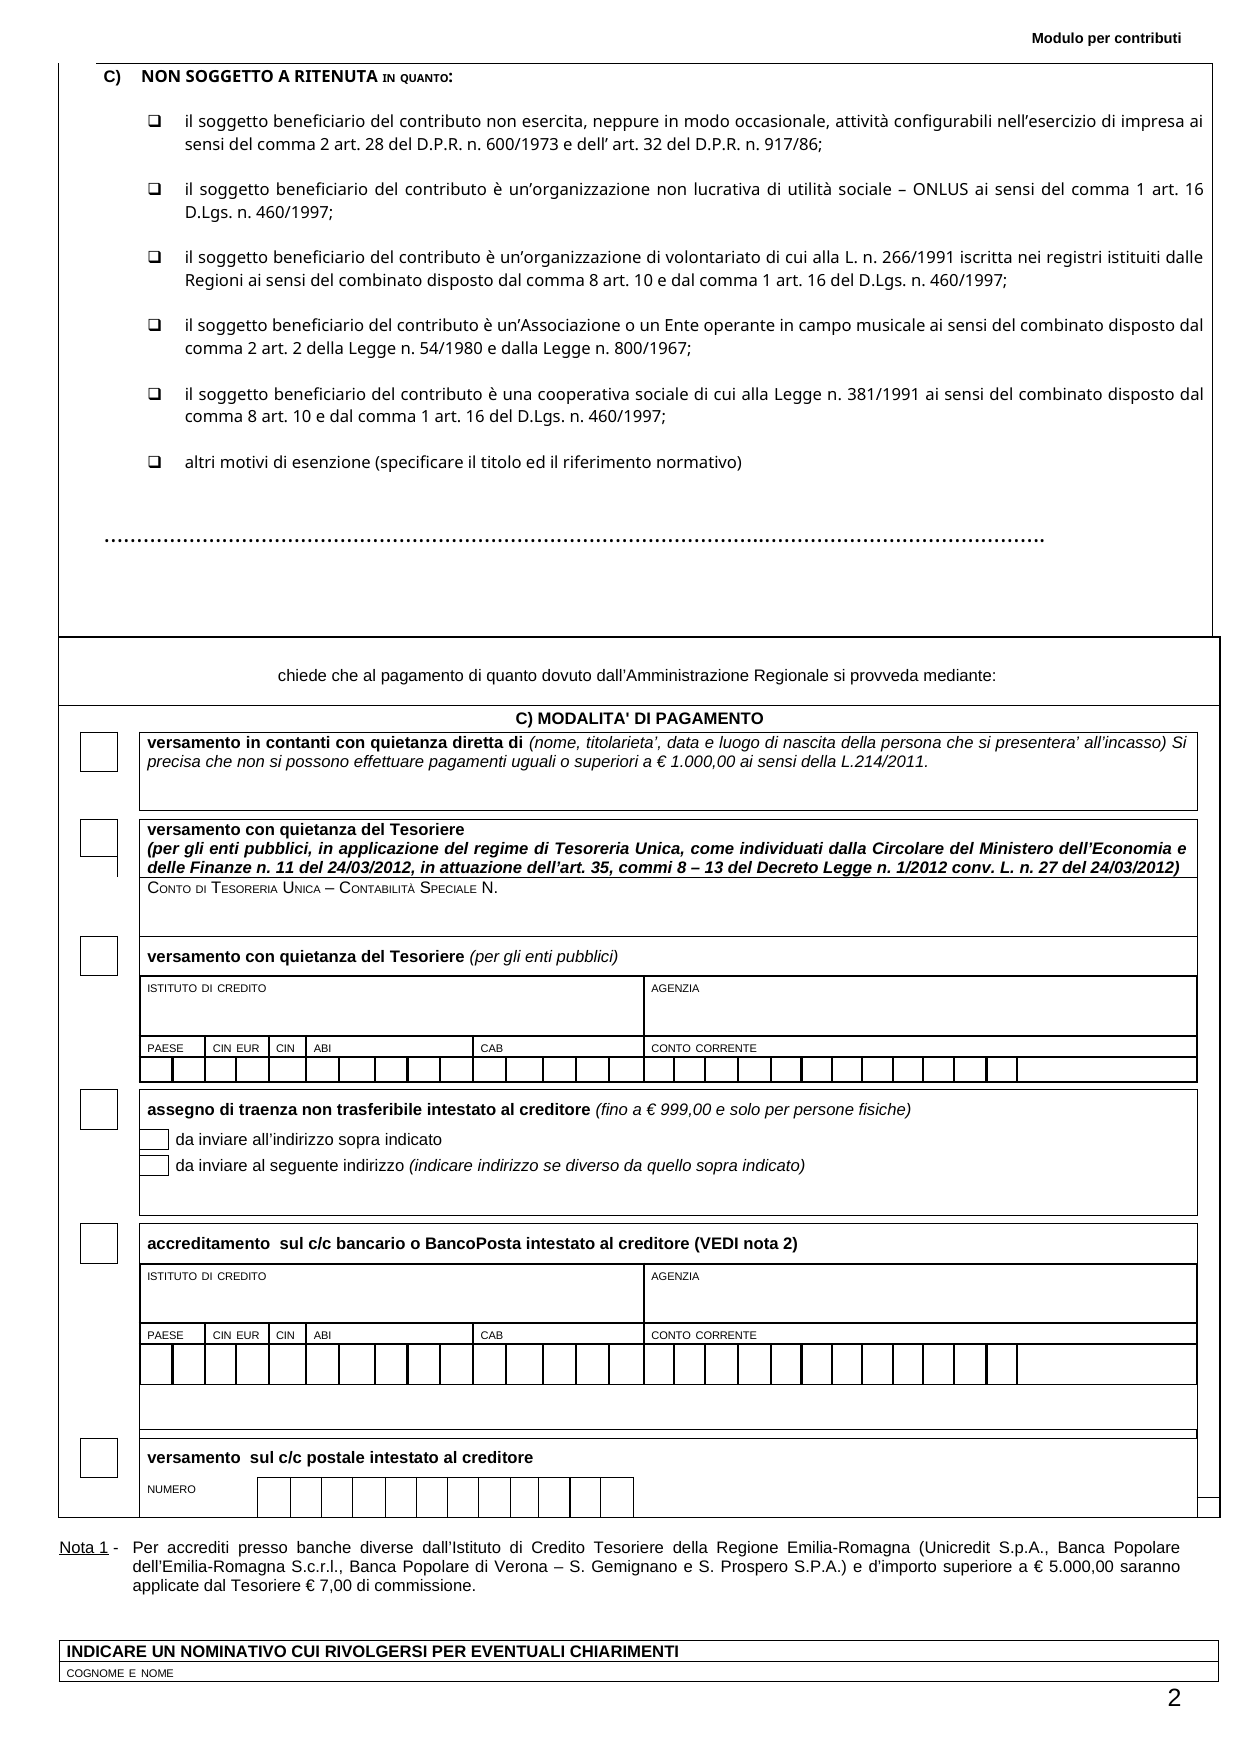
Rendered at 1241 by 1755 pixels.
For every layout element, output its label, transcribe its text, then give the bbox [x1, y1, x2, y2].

table_cell [59, 1223, 80, 1262]
table_cell [140, 1216, 1197, 1223]
table_cell [1198, 1429, 1219, 1437]
table_cell [81, 1215, 118, 1223]
table_cell [59, 810, 81, 819]
table_cell [307, 1345, 338, 1384]
table_cell [118, 1322, 139, 1343]
table_cell [59, 1322, 81, 1343]
table_cell [1213, 618, 1220, 636]
table_cell [340, 1345, 374, 1384]
table_cell [81, 1497, 118, 1517]
table_cell [833, 1058, 861, 1081]
table_cell [924, 1058, 953, 1081]
table_cell paese [141, 1037, 204, 1056]
table_cell [955, 1058, 985, 1081]
table_cell agenzia [645, 977, 1196, 1035]
table_cell [634, 1477, 1197, 1517]
table_cell [1198, 936, 1219, 975]
table_cell [340, 1058, 374, 1081]
table_cell abi [307, 1324, 472, 1343]
table_cell [81, 1322, 118, 1343]
table_cell [59, 819, 81, 877]
table_cell [803, 1345, 831, 1384]
table_cell [140, 1156, 168, 1175]
table_cell [988, 1345, 1016, 1384]
table_cell [1198, 1343, 1219, 1384]
table_cell [59, 1497, 81, 1517]
table_cell [59, 1155, 81, 1175]
table_cell [863, 1345, 892, 1384]
table_cell [258, 1478, 290, 1517]
table_cell cin [270, 1324, 305, 1343]
table_cell [118, 1343, 139, 1384]
table_cell [601, 1478, 633, 1517]
table_cell [81, 820, 117, 856]
table_cell [140, 1430, 1196, 1437]
table_cell [1198, 1089, 1219, 1129]
table_cell [1198, 1035, 1219, 1056]
table_cell [118, 1089, 139, 1129]
table_cell [140, 771, 1197, 810]
table_cell [59, 1477, 81, 1497]
table_cell [118, 936, 139, 975]
table_cell [1198, 1438, 1219, 1477]
table_cell [206, 1345, 235, 1384]
table_cell [507, 1345, 542, 1384]
table_cell [1198, 1175, 1219, 1215]
table_cell [141, 1345, 171, 1384]
table_cell [118, 732, 139, 771]
table_cell istituto di credito [141, 977, 643, 1035]
table_cell [307, 1058, 338, 1081]
table_cell versamento con quietanza del Tesoriere (per gli enti pubblici) [140, 937, 1197, 975]
table_cell [81, 1175, 118, 1215]
table_cell [1018, 1345, 1196, 1384]
table_cell [772, 1058, 800, 1081]
table_cell [1213, 595, 1220, 618]
table_cell [1198, 1477, 1219, 1497]
table_cell [1198, 732, 1219, 771]
table_cell [118, 1477, 139, 1497]
table_cell [577, 1345, 608, 1384]
table_cell [409, 1058, 439, 1081]
table_cell [81, 937, 117, 975]
table_cell [140, 1130, 168, 1149]
table_cell da inviare all’indirizzo sopra indicato [169, 1129, 1197, 1149]
table_cell [59, 595, 1212, 618]
table_cell [1198, 1263, 1219, 1322]
table_cell [894, 1345, 922, 1384]
table_cell [474, 1345, 505, 1384]
table_cell [675, 1345, 704, 1384]
table_cell [81, 772, 118, 810]
table_cell accreditamento sul c/c bancario o BancoPosta intestato al creditore (VEDI nota 2) [140, 1224, 1197, 1262]
table_cell [1198, 771, 1219, 810]
table_cell [59, 1129, 81, 1149]
table_cell [81, 1384, 118, 1429]
table_cell [118, 819, 139, 877]
table_cell [1197, 1081, 1219, 1089]
table_cell [59, 1081, 81, 1089]
table_cell [174, 1345, 204, 1384]
table_cell [441, 1345, 472, 1384]
table_cell [81, 877, 118, 936]
table_cell [140, 1149, 1197, 1155]
table_cell conto corrente [645, 1324, 1196, 1343]
table_cell [376, 1058, 406, 1081]
table_cell [610, 1058, 643, 1081]
table_cell [118, 1263, 139, 1322]
table_cell [237, 1058, 268, 1081]
table_cell [270, 1345, 305, 1384]
table_cell [1198, 1149, 1219, 1155]
table_cell [59, 1215, 81, 1223]
table_cell [118, 877, 139, 936]
table_cell [140, 1385, 1197, 1429]
table_cell cab [474, 1037, 643, 1056]
table_cell [118, 1056, 139, 1081]
table_cell [610, 1345, 643, 1384]
table_cell [118, 1035, 139, 1056]
table_cell chiede che al pagamento di quanto dovuto dall’Amministrazione Regionale si provveda mediante: [59, 638, 1219, 704]
table_cell [1198, 1322, 1219, 1343]
table_cell [863, 1058, 892, 1081]
table_cell [1197, 1215, 1219, 1223]
table_cell [322, 1478, 352, 1517]
table_cell [59, 1035, 81, 1056]
table_cell [118, 810, 139, 819]
table_cell [118, 1081, 139, 1089]
table_cell [448, 1478, 478, 1517]
table_cell [118, 1175, 139, 1215]
text Nota 1 - Per accrediti presso banche diverse dall’Istituto di Credito Tesoriere della Regione Emilia-Romagna (Unicredit S.p.A., Banca Popolare dell’Emilia-Romagna S.c.r.l., Banca Popolare di Verona – S. Gemignano e S. Prospero S.P.A.) e d’importo superiore a € 5.000,00 saranno applicate dal Tesoriere € 7,00 di commissione. [59, 1537, 1181, 1595]
table_cell [270, 1058, 305, 1081]
table_cell [141, 1058, 171, 1081]
table_cell cin eur [206, 1324, 268, 1343]
table_cell [81, 1081, 118, 1089]
table_cell [59, 1343, 81, 1384]
table_cell [1213, 63, 1220, 595]
table_cell [59, 1263, 81, 1322]
table_cell [894, 1058, 922, 1081]
table_cell [118, 771, 139, 810]
table_cell [386, 1478, 416, 1517]
table_cell [140, 1175, 1197, 1215]
table_cell [118, 1155, 139, 1175]
table_cell [81, 1478, 118, 1497]
table_cell [1198, 1498, 1219, 1517]
table_cell [59, 936, 80, 975]
table_cell [1018, 1058, 1196, 1081]
table_cell [59, 1149, 81, 1155]
table_cell [675, 1058, 704, 1081]
table_cell [59, 1438, 80, 1477]
table_cell cin [270, 1037, 305, 1056]
table_cell versamento con quietanza del Tesoriere (per gli enti pubblici, in applicazione del regime di Tesoreria Unica, come individuati dalla Circolare del Ministero dell’Economia e delle Finanze n. 11 del 24/03/2012, in attuazione dell’art. 35, commi 8 – 13 del Decreto Legge n. 1/2012 conv. L. n. 27 del 24/03/2012) [140, 820, 1197, 877]
table_cell [1198, 1155, 1219, 1175]
table_cell [140, 1083, 1197, 1089]
table_cell [409, 1345, 439, 1384]
table_cell [59, 618, 1212, 636]
table_cell NON SOGGETTO A RITENUTA in quanto: il soggetto beneficiario del contributo non esercita, neppure in modo occasionale, attività configurabili nell’esercizio di impresa ai sensi del comma 2 art. 28 del D.P.R. n. 600/1973 e dell’ art. 32 del D.P.R. n. 917/86; il soggetto beneficiario del contributo è un’organizzazione non lucrativa di utilità sociale – ONLUS ai sensi del comma 1 art. 16 D.Lgs. n. 460/1997; il soggetto beneficiario del contributo è un’organizzazione di volontariato di cui alla L. n. 266/1991 iscritta nei registri istituiti dalle Regioni ai sensi del combinato disposto dal comma 8 art. 10 e dal comma 1 art. 16 del D.Lgs. n. 460/1997; il soggetto beneficiario del contributo è un’Associazione o un Ente operante in campo musicale ai sensi del combinato disposto dal comma 2 art. 2 della Legge n. 54/1980 e dalla Legge n. 800/1967; il soggetto beneficiario del contributo è una cooperativa sociale di cui alla Legge n. 381/1991 ai sensi del combinato disposto dal comma 8 art. 10 e dal comma 1 art. 16 del D.Lgs. n. 460/1997; altri motivi di esenzione (specificare il titolo ed il riferimento normativo) ………………………………………………………………………………………..……………………………………. [96, 64, 1212, 595]
table_cell [81, 810, 118, 819]
table_cell [174, 1058, 204, 1081]
table_cell [1197, 810, 1219, 819]
table_cell [59, 771, 81, 810]
table_cell [291, 1478, 321, 1517]
table_cell [81, 1264, 118, 1322]
table_cell [118, 1429, 139, 1437]
table_cell Conto di Tesoreria Unica – Contabilità Speciale N. [140, 878, 1197, 936]
table_cell [479, 1478, 510, 1517]
table_cell [81, 1130, 118, 1149]
table_cell [81, 976, 118, 1035]
table_cell [955, 1345, 985, 1384]
table_cell [59, 1056, 81, 1081]
table_cell [59, 1384, 81, 1429]
table_cell [59, 1089, 80, 1129]
table_cell [59, 732, 80, 771]
table_cell [59, 1175, 81, 1215]
table_cell [539, 1478, 569, 1517]
table_cell [59, 975, 81, 1035]
table_cell [645, 1345, 673, 1384]
table_cell [81, 1090, 117, 1129]
table_cell [706, 1058, 737, 1081]
table_cell [206, 1058, 235, 1081]
table_cell paese [141, 1324, 204, 1343]
table_cell [118, 1497, 139, 1517]
table_cell [544, 1345, 575, 1384]
table_cell [118, 1215, 139, 1223]
table_cell [353, 1478, 385, 1517]
table_cell assegno di traenza non trasferibile intestato al creditore (fino a € 999,00 e solo per persone fisiche) [140, 1090, 1197, 1129]
table_cell [706, 1345, 737, 1384]
table_cell C) MODALITA' DI PAGAMENTO [59, 706, 1219, 732]
table_cell [1198, 1056, 1219, 1081]
table_cell [140, 811, 1197, 819]
table_cell [118, 1438, 139, 1477]
table_cell [81, 857, 117, 877]
table_cell abi [307, 1037, 472, 1056]
table_cell [59, 877, 81, 936]
table_cell da inviare al seguente indirizzo (indicare indirizzo se diverso da quello sopra indicato) [169, 1155, 1197, 1175]
table_cell [1198, 1223, 1219, 1262]
table_cell [118, 1384, 139, 1429]
table_cell [81, 1155, 118, 1175]
table_cell [1198, 1384, 1219, 1429]
table_cell versamento sul c/c postale intestato al creditore [140, 1439, 1197, 1477]
table_cell [739, 1058, 770, 1081]
table_cell cin eur [206, 1037, 268, 1056]
table_cell [81, 1149, 118, 1155]
table_cell [833, 1345, 861, 1384]
table_cell [118, 1149, 139, 1155]
table_cell [59, 63, 96, 595]
table_cell [1198, 819, 1219, 877]
table_cell [81, 1056, 118, 1081]
table_cell [417, 1478, 447, 1517]
table_cell [571, 1478, 600, 1517]
table_cell agenzia [645, 1265, 1196, 1322]
table_cell [474, 1058, 505, 1081]
table_cell [441, 1058, 472, 1081]
table_cell cab [474, 1324, 643, 1343]
table_cell [1198, 877, 1219, 936]
table_cell [81, 1439, 117, 1477]
table_cell istituto di credito [141, 1265, 643, 1322]
table_cell [81, 1224, 117, 1262]
table_cell cognome e nome [60, 1662, 1218, 1681]
table_cell [577, 1058, 608, 1081]
table_cell [81, 1343, 118, 1384]
table_cell [988, 1058, 1016, 1081]
table_cell [1198, 1129, 1219, 1149]
table_cell [739, 1345, 770, 1384]
table_header INDICARE UN NOMINATIVO CUI RIVOLGERSI PER EVENTUALI CHIARIMENTI [60, 1641, 1218, 1661]
table_cell [507, 1058, 542, 1081]
table_cell [772, 1345, 800, 1384]
table_cell numero [140, 1477, 257, 1517]
table_cell [81, 733, 117, 771]
table_cell [81, 1035, 118, 1056]
table_cell [376, 1345, 406, 1384]
table_cell [511, 1478, 538, 1517]
table_cell [237, 1345, 268, 1384]
table_cell [924, 1345, 953, 1384]
table_cell [81, 1429, 118, 1437]
table_cell versamento in contanti con quietanza diretta di (nome, titolarieta’, data e luogo di nascita della persona che si presentera’ all’incasso) Si precisa che non si possono effettuare pagamenti uguali o superiori a € 1.000,00 ai sensi della L.214/2011. [140, 733, 1197, 771]
table_cell [544, 1058, 575, 1081]
table_cell [118, 1129, 139, 1149]
table_cell [803, 1058, 831, 1081]
table_cell [1198, 975, 1219, 1035]
table_cell [645, 1058, 673, 1081]
table_cell [118, 975, 139, 1035]
table_cell [59, 1429, 81, 1437]
table_cell conto corrente [645, 1037, 1196, 1056]
table_cell [118, 1223, 139, 1262]
